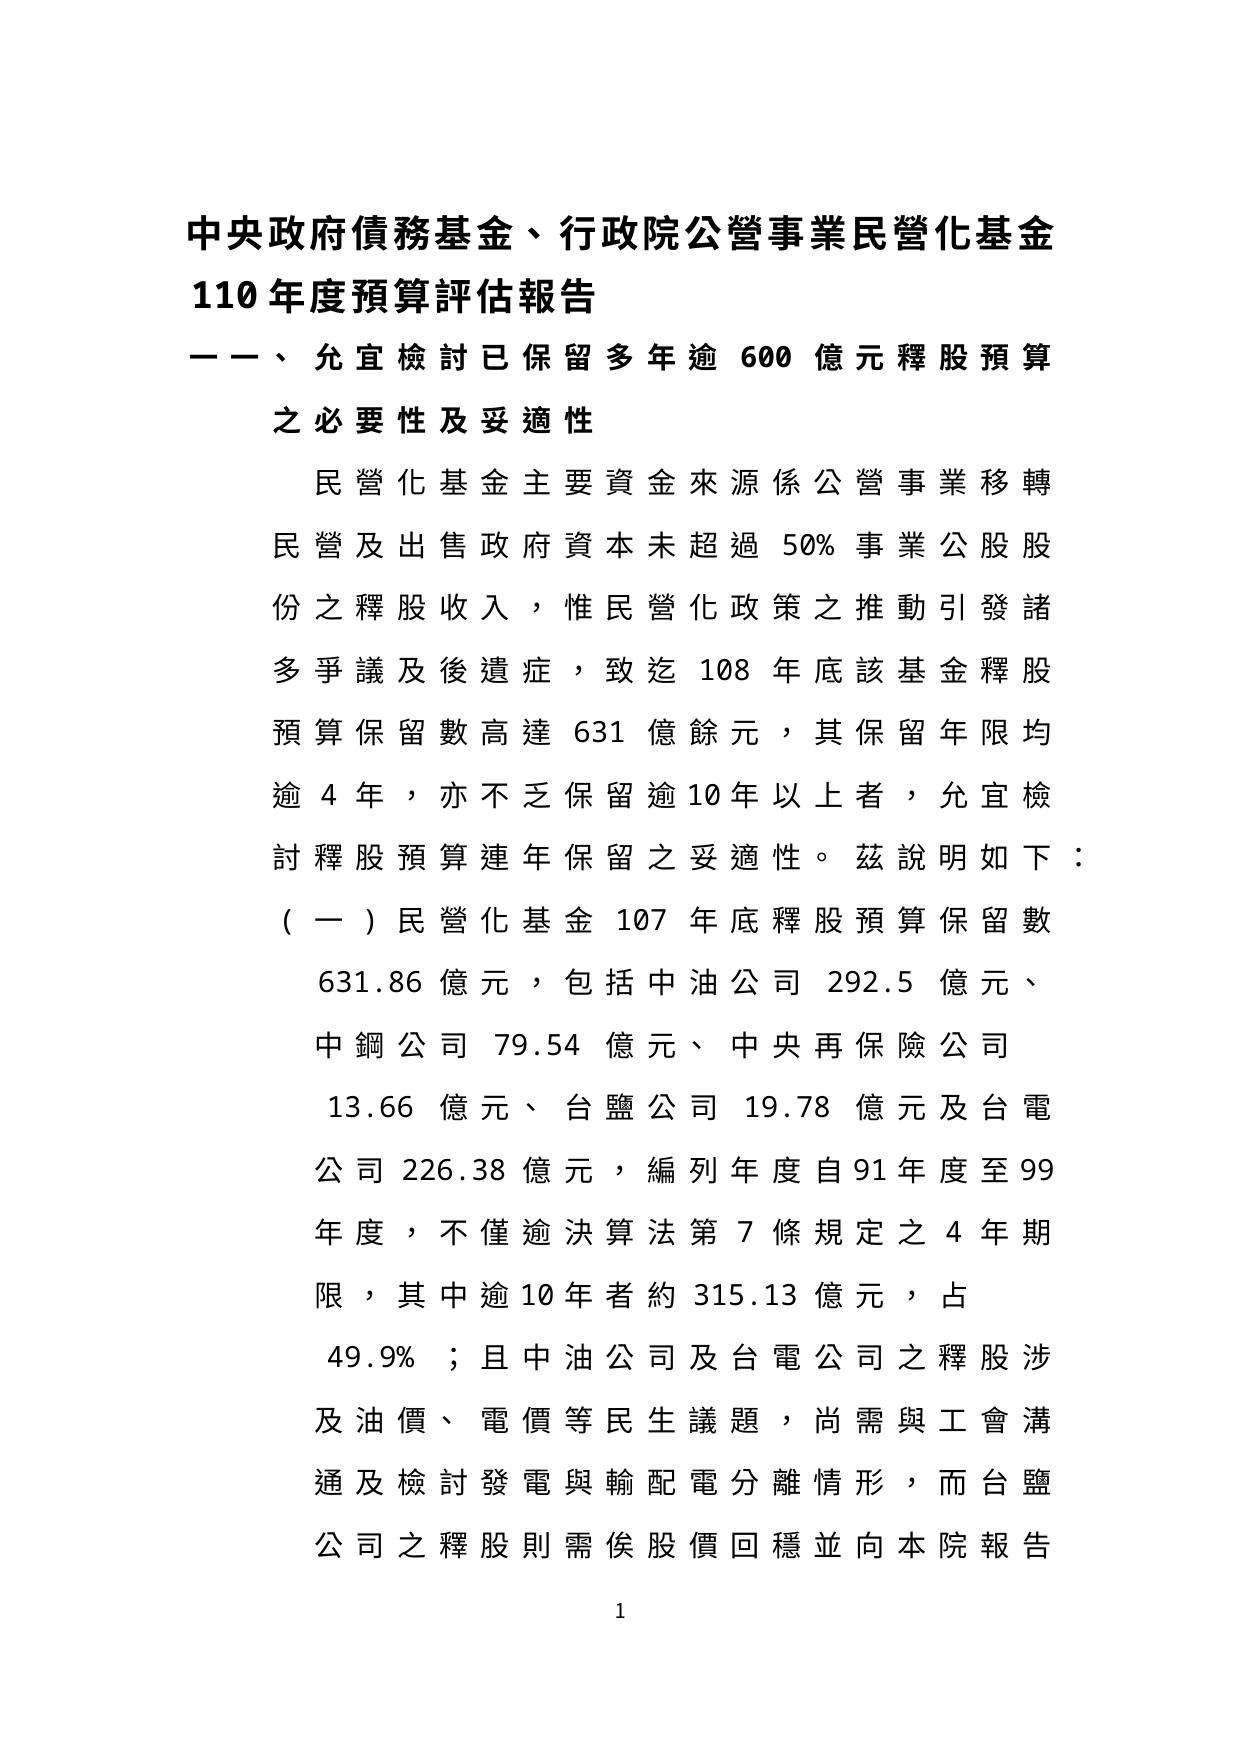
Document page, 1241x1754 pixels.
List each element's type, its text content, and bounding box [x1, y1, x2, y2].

text 一一、允宜檢討已保留多年逾600億元釋股預算之必要性及妥適性 [183, 314, 1058, 439]
text 中央政府債務基金、行政院公營事業民營化基金110年度預算評估報告 [183, 189, 1058, 314]
text (一)民營化基金107年底釋股預算保留數631.86億元，包括中油公司292.5億元、中鋼公司79.54億元、中央再保險公司13.66億元、台鹽公司19.78億元及台電公司226.38億元，編列年度自91年度至99年度，不僅逾決算法第7條規定之4年期限，其中逾10年者約315.13億元，占49.9%；且中油公司及台電公司之釋股涉及油價、電價等民生議題，尚需與工會溝通及檢討發電與輸配電分離情形，而台鹽公司之釋股則需俟股價回穩並向本院報告 [242, 877, 1058, 1564]
text 民營化基金主要資金來源係公營事業移轉民營及出售政府資本未超過50%事業公股股份之釋股收入，惟民營化政策之推動引發諸多爭議及後遺症，致迄108年底該基金釋股預算保留數高達631億餘元，其保留年限均逾4年，亦不乏保留逾10年以上者，允宜檢討釋股預算連年保留之妥適性。茲說明如下： [242, 439, 1058, 877]
